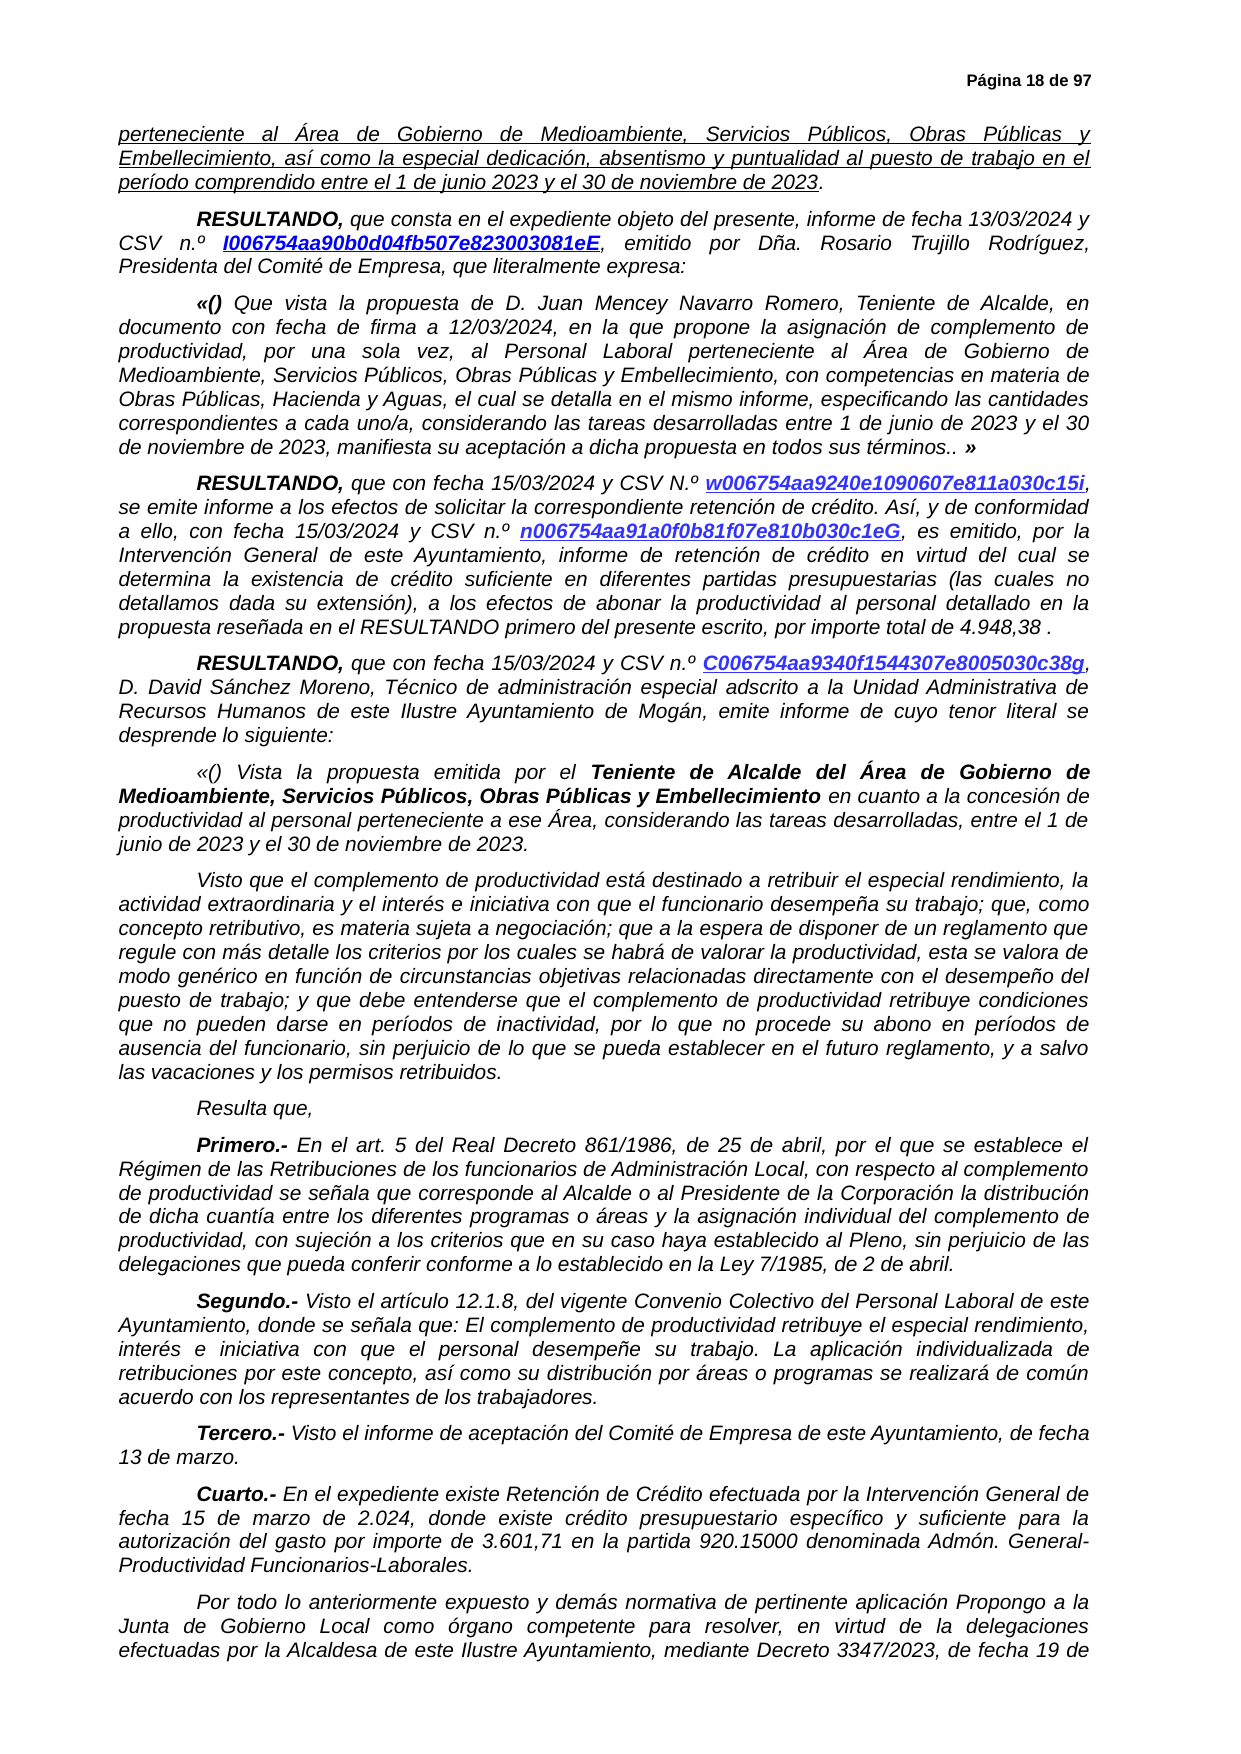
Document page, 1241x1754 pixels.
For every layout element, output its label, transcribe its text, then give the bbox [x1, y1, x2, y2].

text RESULTANDO, que consta en el expediente objeto del presente, informe de fecha 13/03/2024 y CSV n.º I006754aa90b0d04fb507e823003081eE, emitido por Dña. Rosario Trujillo Rodríguez, Presidenta del Comité de Empresa, que literalmente expresa: [118, 206, 1092, 278]
text «() Que vista la propuesta de D. Juan Mencey Navarro Romero, Teniente de Alcalde, en documento con fecha de firma a 12/03/2024, en la que propone la asignación de complemento de productividad, por una sola vez, al Personal Laboral perteneciente al Área de Gobierno de Medioambiente, Servicios Públicos, Obras Públicas y Embellecimiento, con competencias en materia de Obras Públicas, Hacienda y Aguas, el cual se detalla en el mismo informe, especificando las cantidades correspondientes a cada uno/a, considerando las tareas desarrolladas entre 1 de junio de 2023 y el 30 de noviembre de 2023, manifiesta su aceptación a dicha propuesta en todos sus términos.. » [118, 291, 1092, 458]
text Cuarto.- En el expediente existe Retención de Crédito efectuada por la Intervención General de fecha 15 de marzo de 2.024, donde existe crédito presupuestario específico y suficiente para la autorización del gasto por importe de 3.601,71 en la partida 920.15000 denominada Admón. General-Productividad Funcionarios-Laborales. [118, 1481, 1092, 1577]
text Segundo.- Visto el artículo 12.1.8, del vigente Convenio Colectivo del Personal Laboral de este Ayuntamiento, donde se señala que: El complemento de productividad retribuye el especial rendimiento, interés e iniciativa con que el personal desempeñe su trabajo. La aplicación individualizada de retribuciones por este concepto, así como su distribución por áreas o programas se realizará de común acuerdo con los representantes de los trabajadores. [118, 1289, 1092, 1408]
text Visto que el complemento de productividad está destinado a retribuir el especial rendimiento, la actividad extraordinaria y el interés e iniciativa con que el funcionario desempeña su trabajo; que, como concepto retributivo, es materia sujeta a negociación; que a la espera de disponer de un reglamento que regule con más detalle los criterios por los cuales se habrá de valorar la productividad, esta se valora de modo genérico en función de circunstancias objetivas relacionadas directamente con el desempeño del puesto de trabajo; y que debe entenderse que el complemento de productividad retribuye condiciones que no pueden darse en períodos de inactividad, por lo que no procede su abono en períodos de ausencia del funcionario, sin perjuicio de lo que se pueda establecer en el futuro reglamento, y a salvo las vacaciones y los permisos retribuidos. [118, 868, 1092, 1083]
text Primero.- En el art. 5 del Real Decreto 861/1986, de 25 de abril, por el que se establece el Régimen de las Retribuciones de los funcionarios de Administración Local, con respecto al complemento de productividad se señala que corresponde al Alcalde o al Presidente de la Corporación la distribución de dicha cuantía entre los diferentes programas o áreas y la asignación individual del complemento de productividad, con sujeción a los criterios que en su caso haya establecido al Pleno, sin perjuicio de las delegaciones que pueda conferir conforme a lo establecido en la Ley 7/1985, de 2 de abril. [118, 1132, 1092, 1276]
text perteneciente al Área de Gobierno de Medioambiente, Servicios Públicos, Obras Públicas y Embellecimiento, así como la especial dedicación, absentismo y puntualidad al puesto de trabajo en el período comprendido entre el 1 de junio 2023 y el 30 de noviembre de 2023. [118, 122, 1092, 194]
text RESULTANDO, que con fecha 15/03/2024 y CSV n.º C006754aa9340f1544307e8005030c38g, D. David Sánchez Moreno, Técnico de administración especial adscrito a la Unidad Administrativa de Recursos Humanos de este Ilustre Ayuntamiento de Mogán, emite informe de cuyo tenor literal se desprende lo siguiente: [118, 651, 1092, 747]
text Tercero.- Visto el informe de aceptación del Comité de Empresa de este Ayuntamiento, de fecha 13 de marzo. [118, 1421, 1092, 1469]
text Resulta que, [118, 1096, 1092, 1120]
text RESULTANDO, que con fecha 15/03/2024 y CSV N.º w006754aa9240e1090607e811a030c15i, se emite informe a los efectos de solicitar la correspondiente retención de crédito. Así, y de conformidad a ello, con fecha 15/03/2024 y CSV n.º n006754aa91a0f0b81f07e810b030c1eG, es emitido, por la Intervención General de este Ayuntamiento, informe de retención de crédito en virtud del cual se determina la existencia de crédito suficiente en diferentes partidas presupuestarias (las cuales no detallamos dada su extensión), a los efectos de abonar la productividad al personal detallado en la propuesta reseñada en el RESULTANDO primero del presente escrito, por importe total de 4.948,38 . [118, 471, 1092, 639]
text «() Vista la propuesta emitida por el Teniente de Alcalde del Área de Gobierno de Medioambiente, Servicios Públicos, Obras Públicas y Embellecimiento en cuanto a la concesión de productividad al personal perteneciente a ese Área, considerando las tareas desarrolladas, entre el 1 de junio de 2023 y el 30 de noviembre de 2023. [118, 759, 1092, 855]
text Por todo lo anteriormente expuesto y demás normativa de pertinente aplicación Propongo a la Junta de Gobierno Local como órgano competente para resolver, en virtud de la delegaciones efectuadas por la Alcaldesa de este Ilustre Ayuntamiento, mediante Decreto 3347/2023, de fecha 19 de [118, 1590, 1092, 1662]
